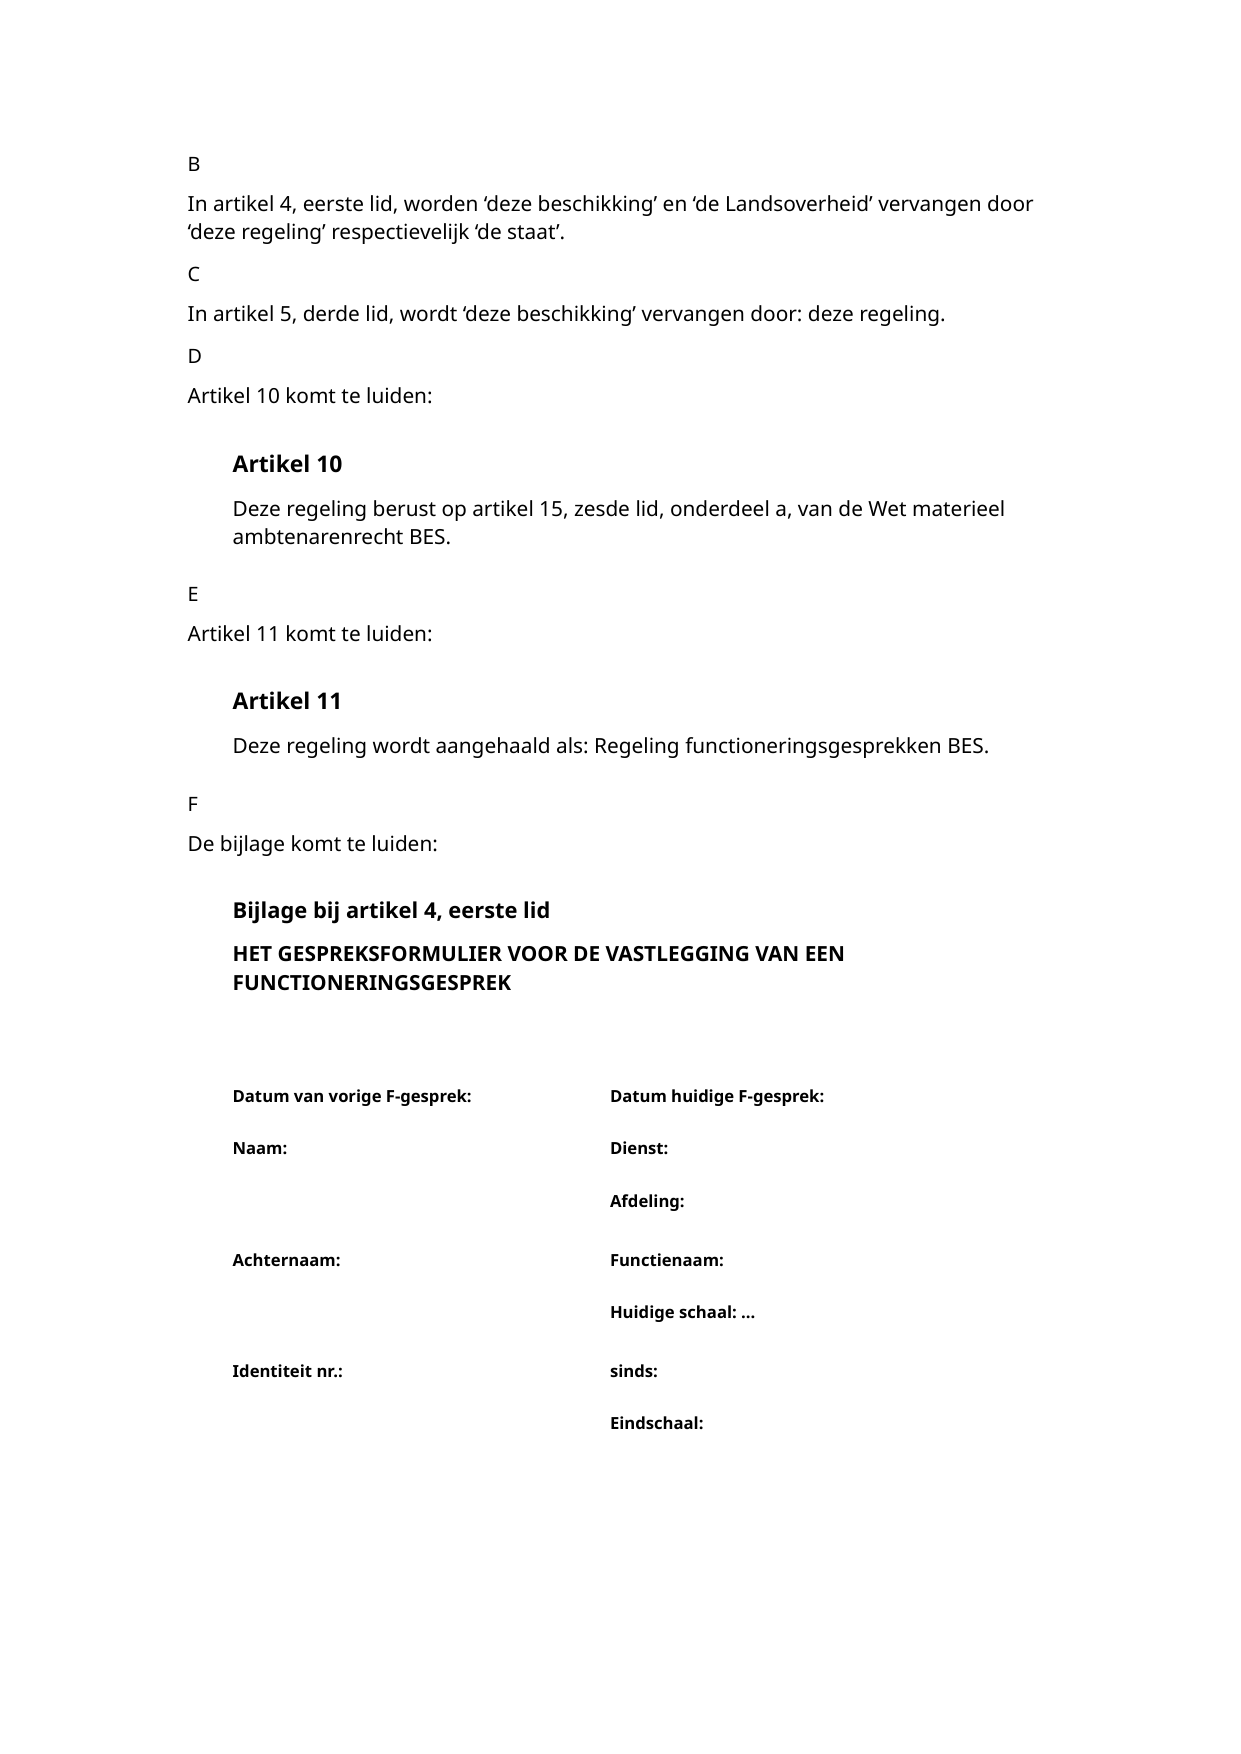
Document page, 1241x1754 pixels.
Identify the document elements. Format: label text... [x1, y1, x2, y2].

text B [187, 150, 1053, 177]
table_cell Afdeling: [610, 1190, 1053, 1248]
text In artikel 5, derde lid, wordt ‘deze beschikking’ vervangen door: deze regeling. [187, 299, 1053, 328]
subtitle Bijlage bij artikel 4, eerste lid [232, 895, 1053, 924]
subtitle Artikel 10 [232, 447, 1053, 479]
table_header Datum huidige F-gesprek: [610, 1084, 1053, 1137]
table_cell Dienst: [610, 1137, 1053, 1190]
table_cell sinds: [610, 1359, 1053, 1412]
table_cell [233, 1190, 610, 1248]
table_cell Huidige schaal: ... [610, 1301, 1053, 1359]
text In artikel 4, eerste lid, worden ‘deze beschikking’ en ‘de Landsoverheid’ vervangen door ‘deze regeling’ respectievelijk ‘de staat’. [187, 189, 1053, 246]
table_cell Identiteit nr.: [233, 1359, 610, 1412]
table_cell Achternaam: [233, 1248, 610, 1301]
text Deze regeling berust op artikel 15, zesde lid, onderdeel a, van de Wet materieel ambtenarenrecht BES. [232, 494, 1053, 551]
text Artikel 10 komt te luiden: [187, 382, 1053, 410]
text Artikel 11 komt te luiden: [187, 619, 1053, 648]
text De bijlage komt te luiden: [187, 829, 1053, 857]
table_header Datum van vorige F-gesprek: [233, 1084, 610, 1137]
subtitle Artikel 11 [232, 685, 1053, 717]
text HET GESPREKSFORMULIER VOOR DE VASTLEGGING VAN EEN FUNCTIONERINGSGESPREK [232, 939, 1053, 996]
table_cell [233, 1412, 610, 1470]
text Deze regeling wordt aangehaald als: Regeling functioneringsgesprekken BES. [232, 732, 1053, 760]
table_cell Functienaam: [610, 1248, 1053, 1301]
table_cell Eindschaal: [610, 1412, 1053, 1470]
text D [187, 343, 1053, 370]
table_cell Naam: [233, 1137, 610, 1190]
table_cell [233, 1301, 610, 1359]
text C [187, 261, 1053, 288]
text F [187, 790, 1053, 817]
text E [187, 581, 1053, 608]
